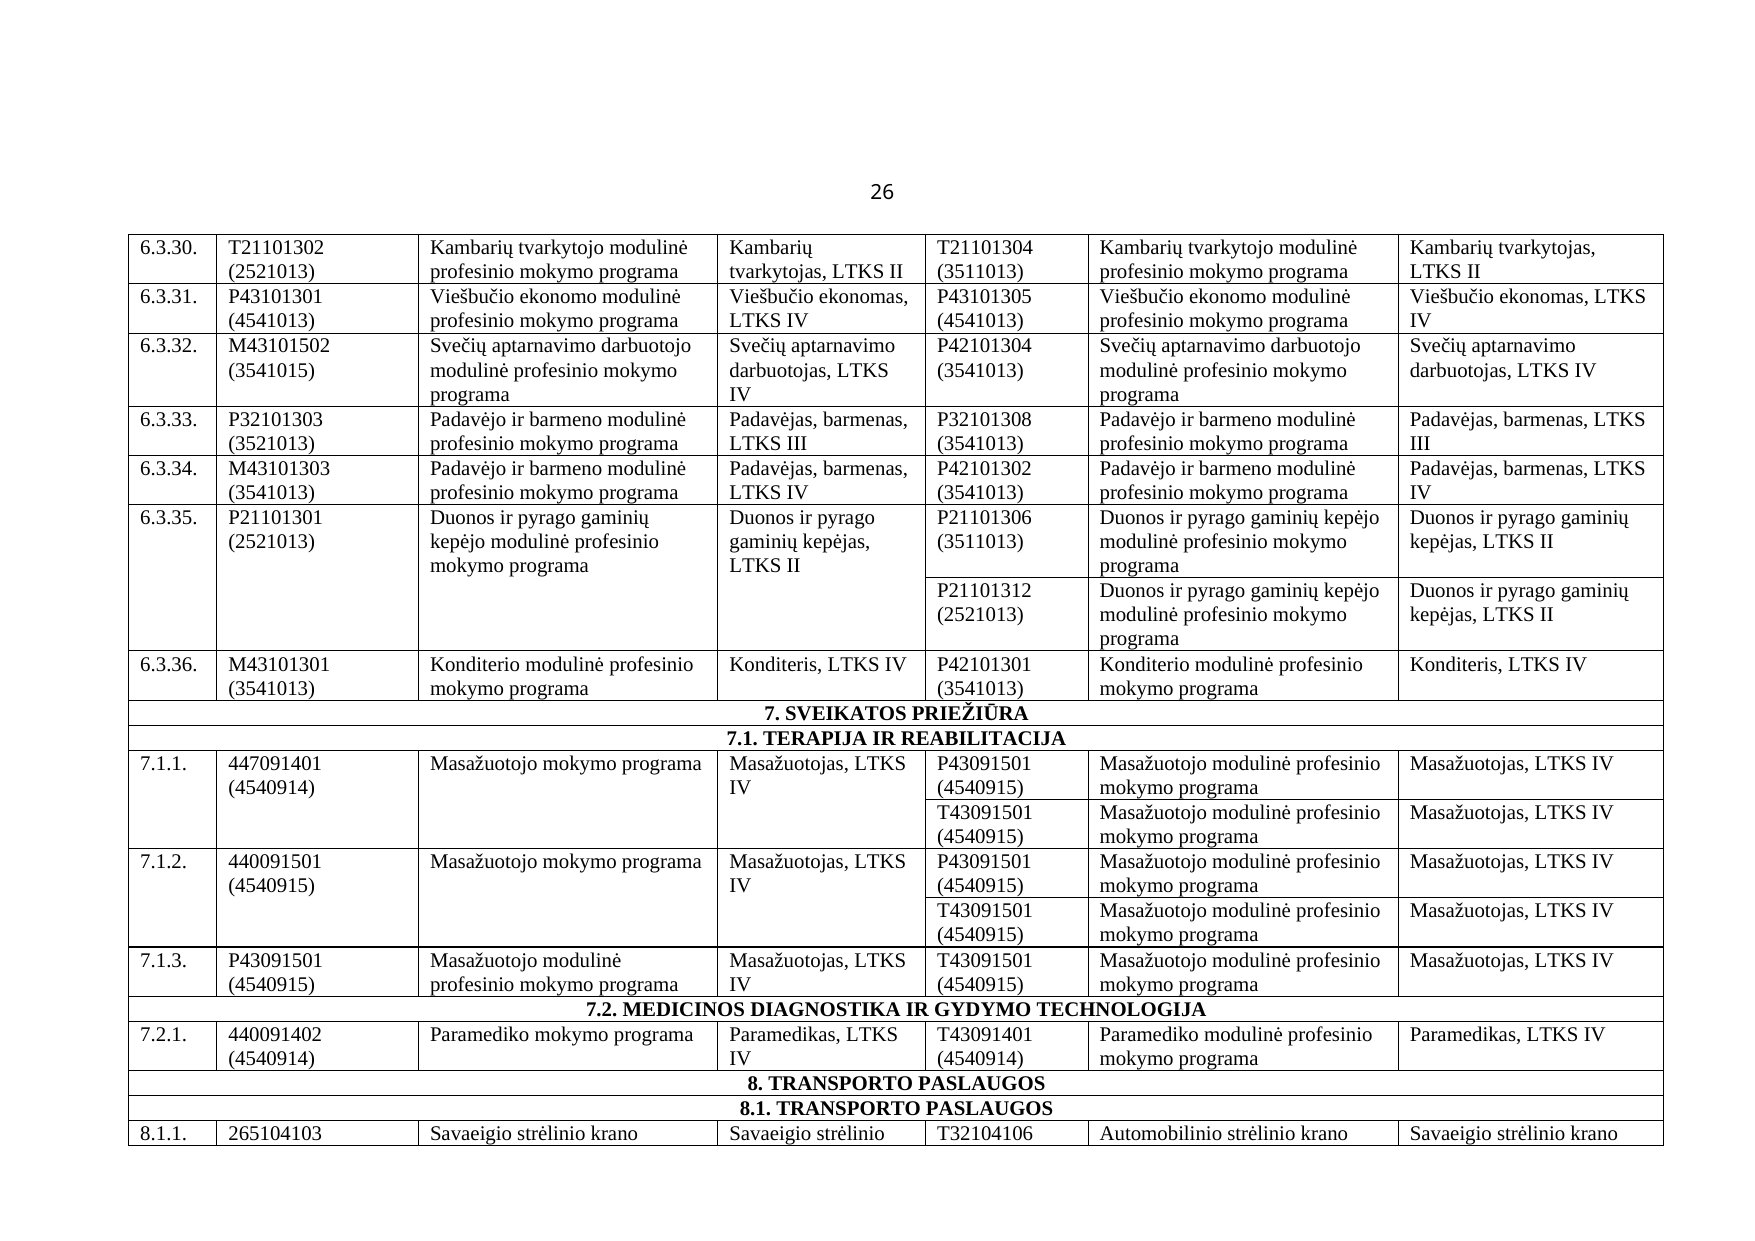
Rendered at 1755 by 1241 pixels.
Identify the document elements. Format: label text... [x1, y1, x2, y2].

table_cell P21101301 (2521013) [217, 505, 418, 650]
table_cell P43091501 (4540915) [926, 751, 1088, 799]
table_cell Masažuotojas, LTKS IV [1399, 849, 1663, 897]
table_cell Konditerio modulinė profesinio mokymo programa [419, 651, 717, 699]
table_cell Paramediko mokymo programa [419, 1022, 717, 1070]
table_cell Masažuotojas, LTKS IV [718, 751, 925, 848]
table_cell 6.3.30. [129, 235, 216, 283]
table_cell 440091402 (4540914) [217, 1022, 418, 1070]
table_cell Kambarių tvarkytojo modulinė profesinio mokymo programa [1089, 235, 1398, 283]
table_cell T43091501 (4540915) [926, 800, 1088, 848]
table_cell Savaeigio strėlinio krano [419, 1121, 717, 1145]
table_cell 8.1.1. [129, 1121, 216, 1145]
table_cell Masažuotojo modulinė profesinio mokymo programa [1089, 800, 1398, 848]
table_cell T21101304 (3511013) [926, 235, 1088, 283]
table_cell Masažuotojo modulinė profesinio mokymo programa [1089, 898, 1398, 946]
table_cell P43091501 (4540915) [926, 849, 1088, 897]
table_cell Duonos ir pyrago gaminių kepėjo modulinė profesinio mokymo programa [419, 505, 717, 650]
table_cell P42101304 (3541013) [926, 334, 1088, 406]
table_cell P43101301 (4541013) [217, 284, 418, 332]
table_cell 6.3.33. [129, 407, 216, 455]
table_cell Masažuotojas, LTKS IV [718, 948, 925, 996]
table_cell T43091501 (4540915) [926, 948, 1088, 996]
table_cell Padavėjas, barmenas, LTKS III [1399, 407, 1663, 455]
table_cell 447091401 (4540914) [217, 751, 418, 848]
table_cell Savaeigio strėlinio [718, 1121, 925, 1145]
table_cell Paramedikas, LTKS IV [718, 1022, 925, 1070]
table_cell 8.1. TRANSPORTO PASLAUGOS [129, 1096, 1663, 1120]
table_cell 7.2. MEDICINOS DIAGNOSTIKA IR GYDYMO TECHNOLOGIJA [129, 997, 1663, 1021]
table_cell Padavėjas, barmenas, LTKS III [718, 407, 925, 455]
table_cell Duonos ir pyrago gaminių kepėjas, LTKS II [1399, 505, 1663, 577]
table_cell Viešbučio ekonomo modulinė profesinio mokymo programa [1089, 284, 1398, 332]
table_cell 6.3.31. [129, 284, 216, 332]
table_cell Masažuotojo modulinė profesinio mokymo programa [1089, 849, 1398, 897]
table_cell Padavėjo ir barmeno modulinė profesinio mokymo programa [419, 407, 717, 455]
table_cell M43101303 (3541013) [217, 456, 418, 504]
table_cell Padavėjo ir barmeno modulinė profesinio mokymo programa [1089, 456, 1398, 504]
table_cell T32104106 [926, 1121, 1088, 1145]
table_cell 7.1.2. [129, 849, 216, 946]
table_cell Masažuotojas, LTKS IV [1399, 898, 1663, 946]
table_cell 440091501 (4540915) [217, 849, 418, 946]
table_cell Svečių aptarnavimo darbuotojo modulinė profesinio mokymo programa [1089, 334, 1398, 406]
table_cell Padavėjo ir barmeno modulinė profesinio mokymo programa [1089, 407, 1398, 455]
table_cell Masažuotojas, LTKS IV [1399, 948, 1663, 996]
table_cell Masažuotojo mokymo programa [419, 751, 717, 848]
table_cell 6.3.36. [129, 651, 216, 699]
table_cell Viešbučio ekonomas, LTKS IV [1399, 284, 1663, 332]
table_cell 6.3.34. [129, 456, 216, 504]
table_cell 7.1.1. [129, 751, 216, 848]
table_cell 7.1.3. [129, 948, 216, 996]
table_cell Masažuotojas, LTKS IV [1399, 751, 1663, 799]
table_cell 6.3.35. [129, 505, 216, 650]
table_cell Automobilinio strėlinio krano [1089, 1121, 1398, 1145]
table_cell 7. SVEIKATOS PRIEŽIŪRA [129, 701, 1663, 725]
table_cell Svečių aptarnavimo darbuotojo modulinė profesinio mokymo programa [419, 334, 717, 406]
table_cell Duonos ir pyrago gaminių kepėjas, LTKS II [718, 505, 925, 650]
table_cell 265104103 [217, 1121, 418, 1145]
table_cell P32101308 (3541013) [926, 407, 1088, 455]
table_cell Savaeigio strėlinio krano [1399, 1121, 1663, 1145]
table_cell 8. TRANSPORTO PASLAUGOS [129, 1071, 1663, 1095]
table_cell Paramedikas, LTKS IV [1399, 1022, 1663, 1070]
table_cell Duonos ir pyrago gaminių kepėjo modulinė profesinio mokymo programa [1089, 578, 1398, 650]
table_cell Svečių aptarnavimo darbuotojas, LTKS IV [718, 334, 925, 406]
table_cell Padavėjo ir barmeno modulinė profesinio mokymo programa [419, 456, 717, 504]
table_cell P21101312 (2521013) [926, 578, 1088, 650]
table_cell Konditerio modulinė profesinio mokymo programa [1089, 651, 1398, 699]
table_cell Duonos ir pyrago gaminių kepėjo modulinė profesinio mokymo programa [1089, 505, 1398, 577]
table_cell P43101305 (4541013) [926, 284, 1088, 332]
table_cell Konditeris, LTKS IV [718, 651, 925, 699]
table_cell P32101303 (3521013) [217, 407, 418, 455]
table_cell 7.2.1. [129, 1022, 216, 1070]
table_cell P42101302 (3541013) [926, 456, 1088, 504]
table_cell Paramediko modulinė profesinio mokymo programa [1089, 1022, 1398, 1070]
table_cell M43101502 (3541015) [217, 334, 418, 406]
table_cell T21101302 (2521013) [217, 235, 418, 283]
table_cell Kambarių tvarkytojas, LTKS II [718, 235, 925, 283]
table_cell Duonos ir pyrago gaminių kepėjas, LTKS II [1399, 578, 1663, 650]
table_cell Viešbučio ekonomo modulinė profesinio mokymo programa [419, 284, 717, 332]
table_cell Kambarių tvarkytojo modulinė profesinio mokymo programa [419, 235, 717, 283]
table_cell P43091501 (4540915) [217, 948, 418, 996]
table_cell P42101301 (3541013) [926, 651, 1088, 699]
table_cell M43101301 (3541013) [217, 651, 418, 699]
table_cell Viešbučio ekonomas, LTKS IV [718, 284, 925, 332]
table_cell Masažuotojas, LTKS IV [718, 849, 925, 946]
table_cell Masažuotojo modulinė profesinio mokymo programa [1089, 751, 1398, 799]
table_cell Padavėjas, barmenas, LTKS IV [718, 456, 925, 504]
table_cell Masažuotojo modulinė profesinio mokymo programa [419, 948, 717, 996]
table_cell T43091501 (4540915) [926, 898, 1088, 946]
table_cell Padavėjas, barmenas, LTKS IV [1399, 456, 1663, 504]
table_cell Svečių aptarnavimo darbuotojas, LTKS IV [1399, 334, 1663, 406]
table_cell 6.3.32. [129, 334, 216, 406]
table_cell Masažuotojo modulinė profesinio mokymo programa [1089, 948, 1398, 996]
table_cell Kambarių tvarkytojas, LTKS II [1399, 235, 1663, 283]
table_cell P21101306 (3511013) [926, 505, 1088, 577]
table_cell Konditeris, LTKS IV [1399, 651, 1663, 699]
table_cell T43091401 (4540914) [926, 1022, 1088, 1070]
table_cell Masažuotojas, LTKS IV [1399, 800, 1663, 848]
table_cell Masažuotojo mokymo programa [419, 849, 717, 946]
table_cell 7.1. TERAPIJA IR REABILITACIJA [129, 726, 1663, 750]
